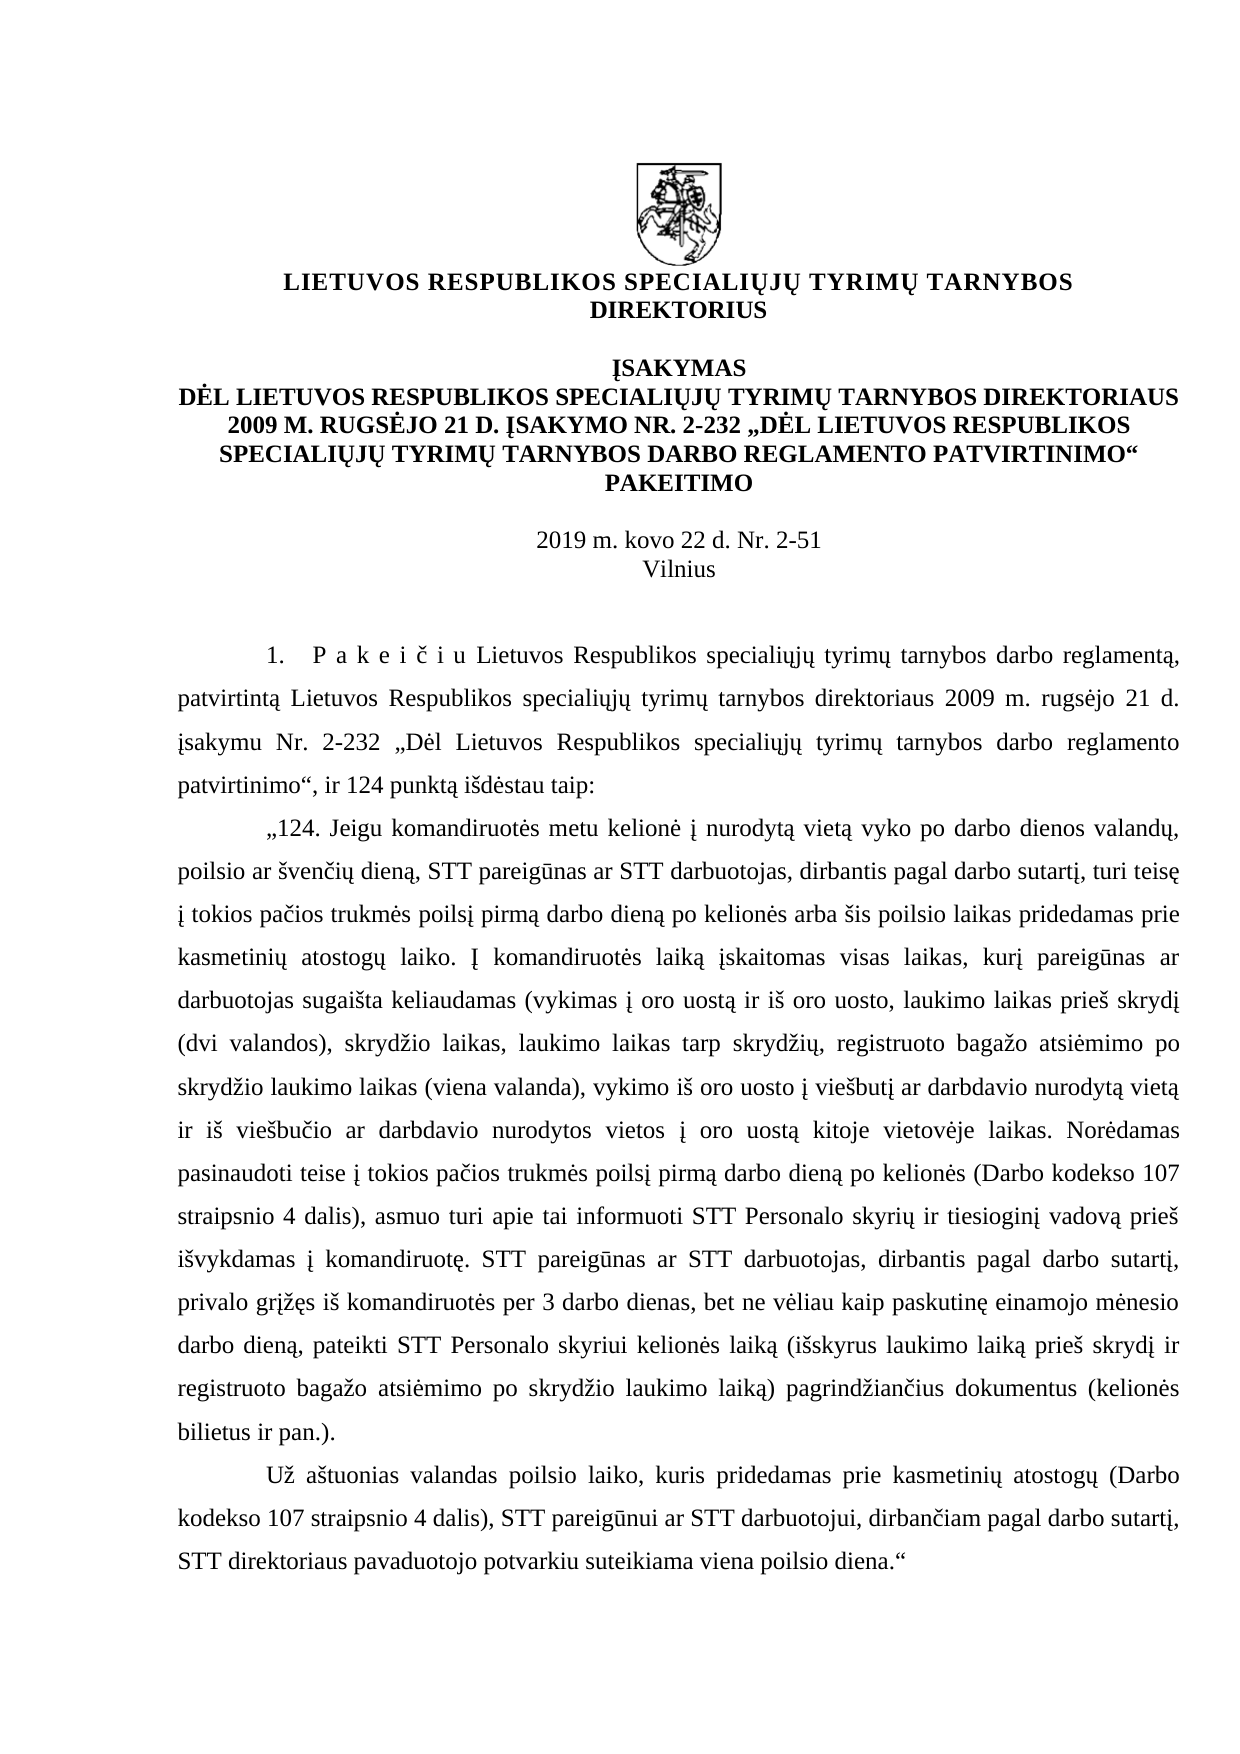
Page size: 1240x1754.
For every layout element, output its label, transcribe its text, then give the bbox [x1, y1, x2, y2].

text LIETUVOS RESPUBLIKOS SPECIALIŲJŲ TYRIMŲ TARNYBOS [177, 267, 1179, 295]
text Už aštuonias valandas poilsio laiko, kuris pridedamas prie kasmetinių atostogų (Darbo kodekso 107 straipsnio 4 dalis), STT pareigūnui ar STT darbuotojui, dirbančiam pagal darbo sutartį, STT direktoriaus pavaduotojo potvarkiu suteikiama viena poilsio diena.“ [177, 1460, 1181, 1575]
text 2019 m. kovo 22 d. Nr. 2-51 [177, 525, 1181, 554]
text „124. Jeigu komandiruotės metu kelionė į nurodytą vietą vyko po darbo dienos valandų, poilsio ar švenčių dieną, STT pareigūnas ar STT darbuotojas, dirbantis pagal darbo sutartį, turi teisę į tokios pačios trukmės poilsį pirmą darbo dieną po kelionės arba šis poilsio laikas pridedamas prie kasmetinių atostogų laiko. Į komandiruotės laiką įskaitomas visas laikas, kurį pareigūnas ar darbuotojas sugaišta keliaudamas (vykimas į oro uostą ir iš oro uosto, laukimo laikas prieš skrydį (dvi valandos), skrydžio laikas, laukimo laikas tarp skrydžių, registruoto bagažo atsiėmimo po skrydžio laukimo laikas (viena valanda), vykimo iš oro uosto į viešbutį ar darbdavio nurodytą vietą ir iš viešbučio ar darbdavio nurodytos vietos į oro uostą kitoje vietovėje laikas. Norėdamas pasinaudoti teise į tokios pačios trukmės poilsį pirmą darbo dieną po kelionės (Darbo kodekso 107 straipsnio 4 dalis), asmuo turi apie tai informuoti STT Personalo skyrių ir tiesioginį vadovą prieš išvykdamas į komandiruotę. STT pareigūnas ar STT darbuotojas, dirbantis pagal darbo sutartį, privalo grįžęs iš komandiruotės per 3 darbo dienas, bet ne vėliau kaip paskutinę einamojo mėnesio darbo dieną, pateikti STT Personalo skyriui kelionės laiką (išskyrus laukimo laiką prieš skrydį ir registruoto bagažo atsiėmimo po skrydžio laukimo laiką) pagrindžiančius dokumentus (kelionės bilietus ir pan.). [177, 813, 1181, 1445]
text ĮSAKYMAS [177, 353, 1181, 382]
text Vilnius [177, 554, 1181, 583]
text DIREKTORIUS [177, 295, 1179, 324]
text 1. P a k e i č i u Lietuvos Respublikos specialiųjų tyrimų tarnybos darbo reglamentą, patvirtintą Lietuvos Respublikos specialiųjų tyrimų tarnybos direktoriaus 2009 m. rugsėjo 21 d. įsakymu Nr. 2-232 „Dėl Lietuvos Respublikos specialiųjų tyrimų tarnybos darbo reglamento patvirtinimo“, ir 124 punktą išdėstau taip: [177, 640, 1181, 798]
text DĖL LIETUVOS RESPUBLIKOS SPECIALIŲJŲ TYRIMŲ TARNYBOS DIREKTORIAUS 2009 M. RUGSĖJO 21 D. ĮSAKYMO NR. 2-232 „DĖL LIETUVOS RESPUBLIKOS SPECIALIŲJŲ TYRIMŲ TARNYBOS DARBO REGLAMENTO PATVIRTINIMO“ PAKEITIMO [177, 382, 1181, 497]
